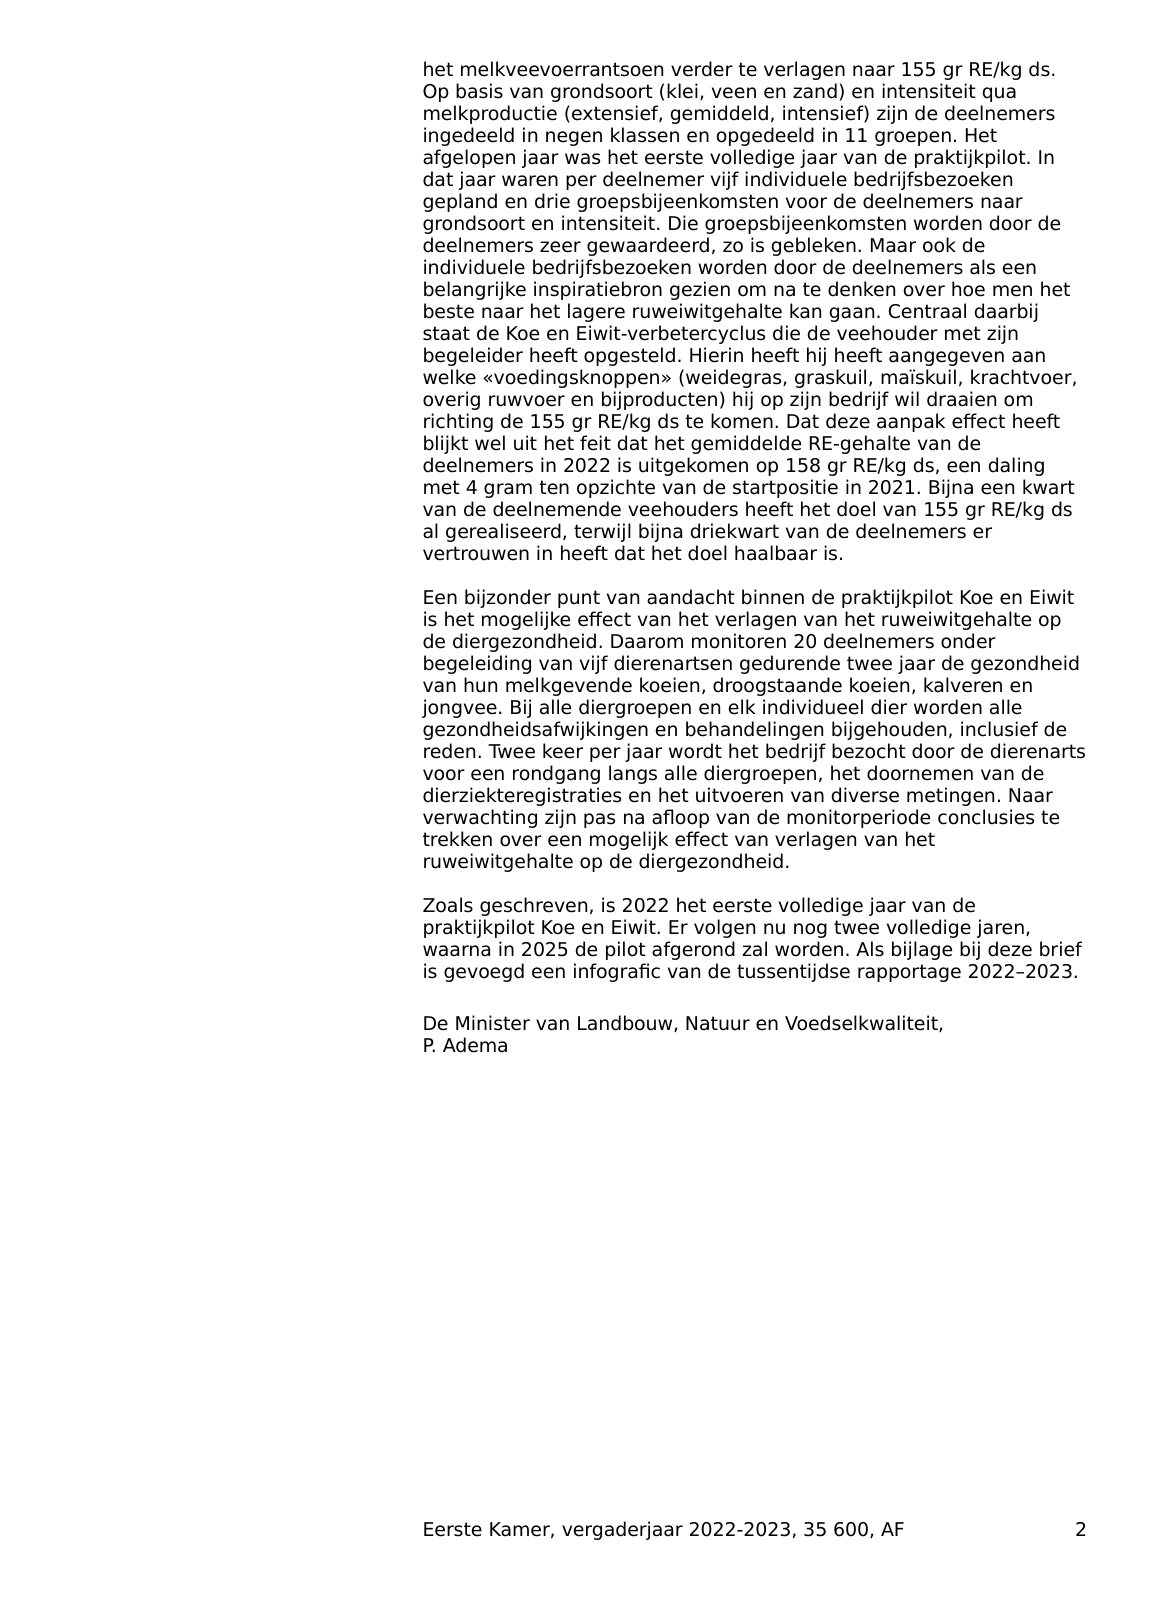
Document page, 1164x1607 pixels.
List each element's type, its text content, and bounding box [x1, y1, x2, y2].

text De Minister van Landbouw, Natuur en Voedselkwaliteit, P. Adema [422, 1013, 1087, 1057]
text Zoals geschreven, is 2022 het eerste volledige jaar van de praktijkpilot Koe en Eiwit. Er volgen nu nog twee volledige jaren, waarna in 2025 de pilot afgerond zal worden. Als bijlage bij deze brief is gevoegd een infografic van de tussentijdse rapportage 2022–2023. [422, 895, 1087, 983]
text het melkveevoerrantsoen verder te verlagen naar 155 gr RE/kg ds. Op basis van grondsoort (klei, veen en zand) en intensiteit qua melkproductie (extensief, gemiddeld, intensief) zijn de deelnemers ingedeeld in negen klassen en opgedeeld in 11 groepen. Het afgelopen jaar was het eerste volledige jaar van de praktijkpilot. In dat jaar waren per deelnemer vijf individuele bedrijfsbezoeken gepland en drie groepsbijeenkomsten voor de deelnemers naar grondsoort en intensiteit. Die groepsbijeenkomsten worden door de deelnemers zeer gewaardeerd, zo is gebleken. Maar ook de individuele bedrijfsbezoeken worden door de deelnemers als een belangrijke inspiratiebron gezien om na te denken over hoe men het beste naar het lagere ruweiwitgehalte kan gaan. Centraal daarbij staat de Koe en Eiwit-verbetercyclus die de veehouder met zijn begeleider heeft opgesteld. Hierin heeft hij heeft aangegeven aan welke «voedingsknoppen» (weidegras, graskuil, maïskuil, krachtvoer, overig ruwvoer en bijproducten) hij op zijn bedrijf wil draaien om richting de 155 gr RE/kg ds te komen. Dat deze aanpak effect heeft blijkt wel uit het feit dat het gemiddelde RE-gehalte van de deelnemers in 2022 is uitgekomen op 158 gr RE/kg ds, een daling met 4 gram ten opzichte van de startpositie in 2021. Bijna een kwart van de deelnemende veehouders heeft het doel van 155 gr RE/kg ds al gerealiseerd, terwijl bijna driekwart van de deelnemers er vertrouwen in heeft dat het doel haalbaar is. [422, 59, 1087, 564]
text Een bijzonder punt van aandacht binnen de praktijkpilot Koe en Eiwit is het mogelijke effect van het verlagen van het ruweiwitgehalte op de diergezondheid. Daarom monitoren 20 deelnemers onder begeleiding van vijf dierenartsen gedurende twee jaar de gezondheid van hun melkgevende koeien, droogstaande koeien, kalveren en jongvee. Bij alle diergroepen en elk individueel dier worden alle gezondheidsafwijkingen en behandelingen bijgehouden, inclusief de reden. Twee keer per jaar wordt het bedrijf bezocht door de dierenarts voor een rondgang langs alle diergroepen, het doornemen van de dierziekteregistraties en het uitvoeren van diverse metingen. Naar verwachting zijn pas na afloop van de monitorperiode conclusies te trekken over een mogelijk effect van verlagen van het ruweiwitgehalte op de diergezondheid. [422, 587, 1087, 872]
